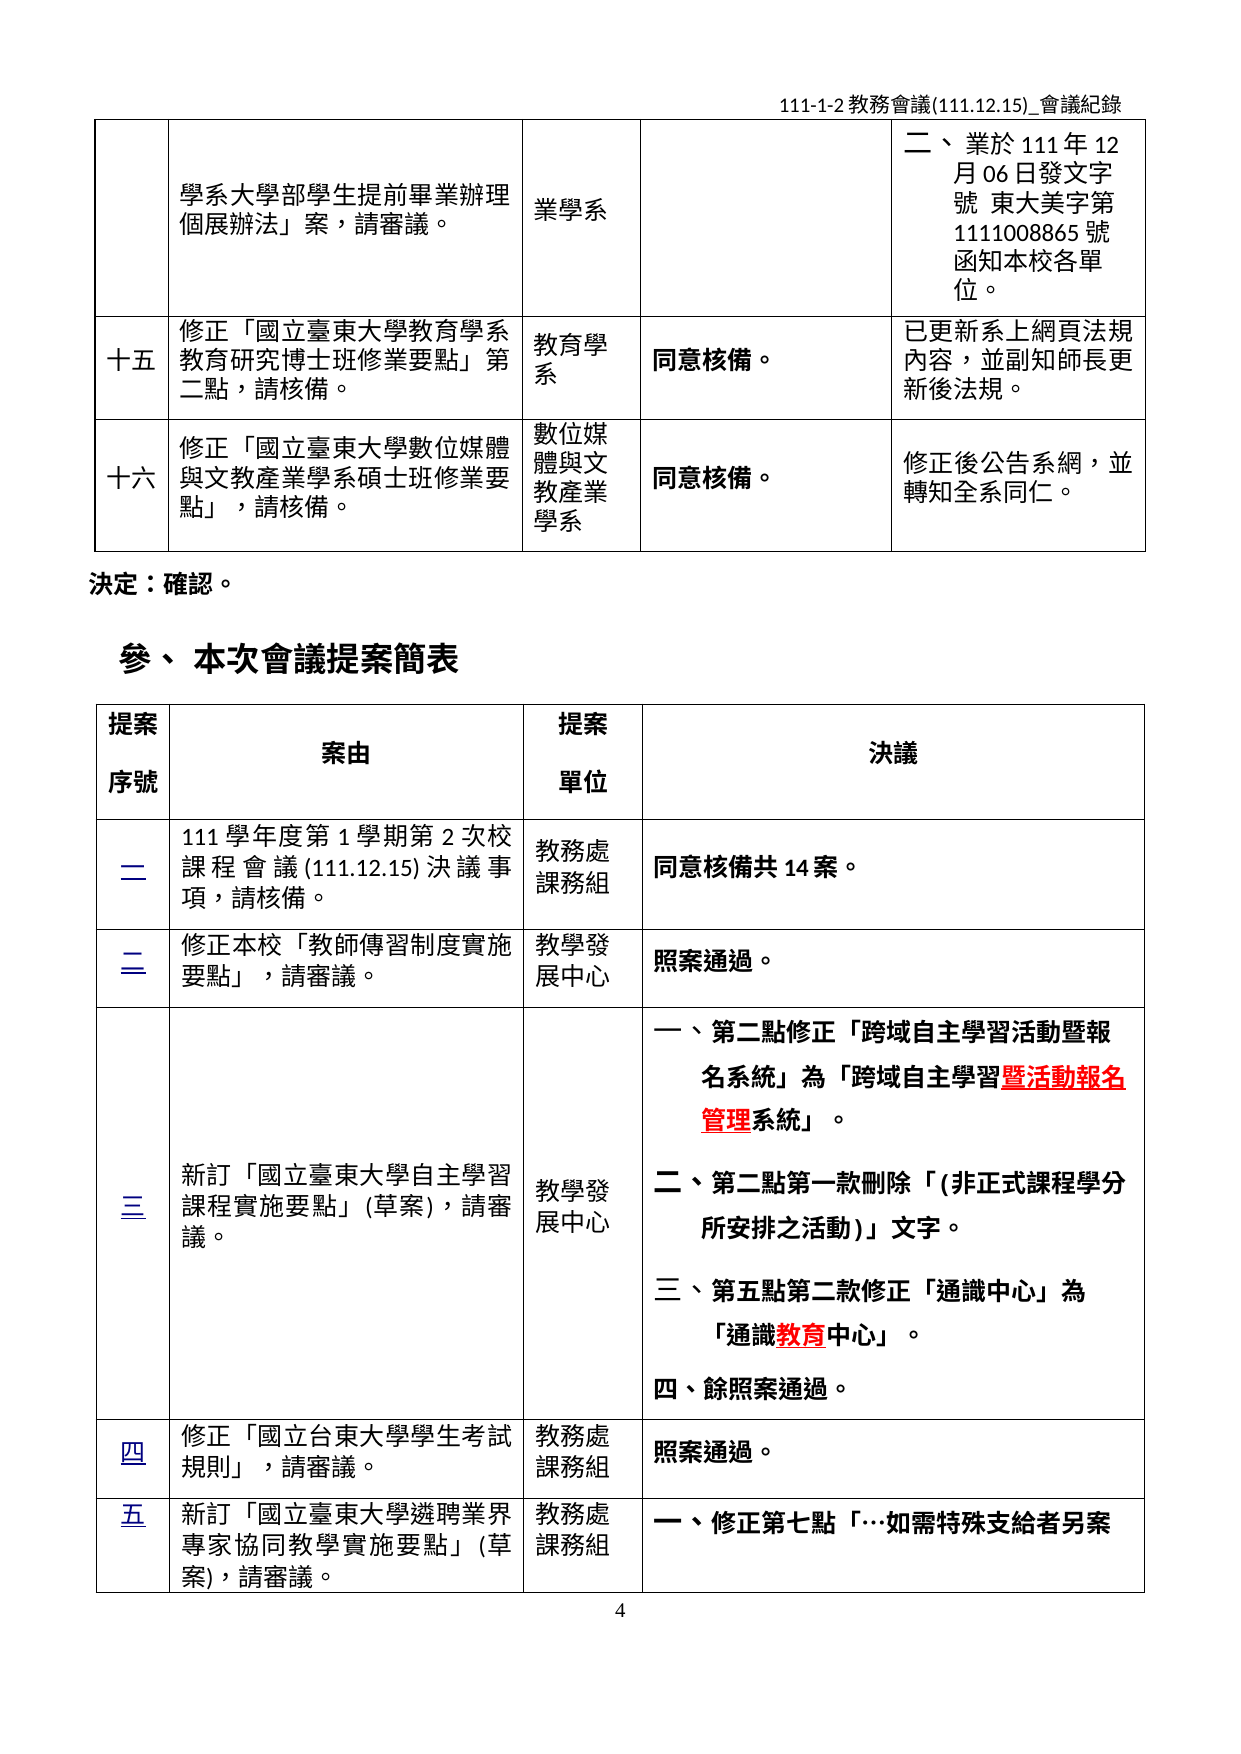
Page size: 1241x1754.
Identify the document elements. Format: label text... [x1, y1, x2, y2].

table_cell 同意核備。 [641, 420, 891, 551]
table_cell 新訂「國立臺東大學遴聘業界專家協同教學實施要點」(草案)，請審議。 [170, 1499, 523, 1592]
table_cell 修正「國立臺東大學數位媒體與文教產業學系碩士班修業要點」，請核備。 [169, 420, 522, 551]
table_cell 數位媒體與文教產業學系 [523, 420, 640, 551]
table_cell 照案通過。 [643, 930, 1144, 1007]
table_cell 教務處課務組 [524, 1499, 642, 1592]
text 決定：確認。 [89, 565, 1122, 601]
table_cell 111學年度第1學期第2次校課程會議(111.12.15)決議事項，請核備。 [170, 820, 523, 928]
table_cell 修正本校「教師傳習制度實施要點」，請審議。 [170, 930, 523, 1007]
table_cell 十五 [96, 317, 168, 419]
table_header 提案 序號 [97, 705, 169, 819]
table_cell 依決議辦理。 業於111年12月06日發文字號 東大美字第1111008865號函知本校各單位。 [892, 120, 1145, 316]
table_cell 五 [97, 1499, 169, 1592]
table_cell 修正「國立台東大學學生考試規則」，請審議。 [170, 1420, 523, 1497]
table_cell 修正「國立臺東大學教育學系教育研究博士班修業要點」第二點，請核備。 [169, 317, 522, 419]
table_cell 教學發展中心 [524, 1008, 642, 1419]
table_cell 四 [97, 1420, 169, 1497]
table_header 案由 [170, 705, 523, 819]
table_cell [96, 120, 168, 316]
table_cell 第二點修正「跨域自主學習活動暨報名系統」為「跨域自主學習暨活動報名管理系統」。 第二點第一款刪除「(非正式課程學分所安排之活動)」文字。 第五點第二款修正「通識中心」為「通識教育中心」。 四、餘照案通過。 [643, 1008, 1144, 1419]
table_cell 修正後公告系網，並轉知全系同仁。 [892, 420, 1145, 551]
table_cell 教學發展中心 [524, 930, 642, 1007]
table_cell [641, 120, 891, 316]
table_cell 十六 [96, 420, 168, 551]
table_cell 教務處課務組 [524, 1420, 642, 1497]
table_cell 照案通過。 [643, 1420, 1144, 1497]
table_cell 學系大學部學生提前畢業辦理個展辦法」案，請審議。 [169, 120, 522, 316]
table_header 提案 單位 [524, 705, 642, 819]
table_cell 同意核備共14案。 [643, 820, 1144, 928]
table_cell 教務處課務組 [524, 820, 642, 928]
table_cell 業學系 [523, 120, 640, 316]
table_cell 三 [97, 1008, 169, 1419]
table_cell 修正第七點「…如需特殊支給者另案 [643, 1499, 1144, 1592]
table_cell 教育學系 [523, 317, 640, 419]
list 本次會議提案簡表 [118, 633, 1122, 681]
table_cell 同意核備。 [641, 317, 891, 419]
table_header 決議 [643, 705, 1144, 819]
table_cell 一 [97, 820, 169, 928]
table_cell 已更新系上網頁法規內容，並副知師長更新後法規。 [892, 317, 1145, 419]
table_cell 二 [97, 930, 169, 1007]
table_cell 新訂「國立臺東大學自主學習課程實施要點」(草案)，請審議。 [170, 1008, 523, 1419]
